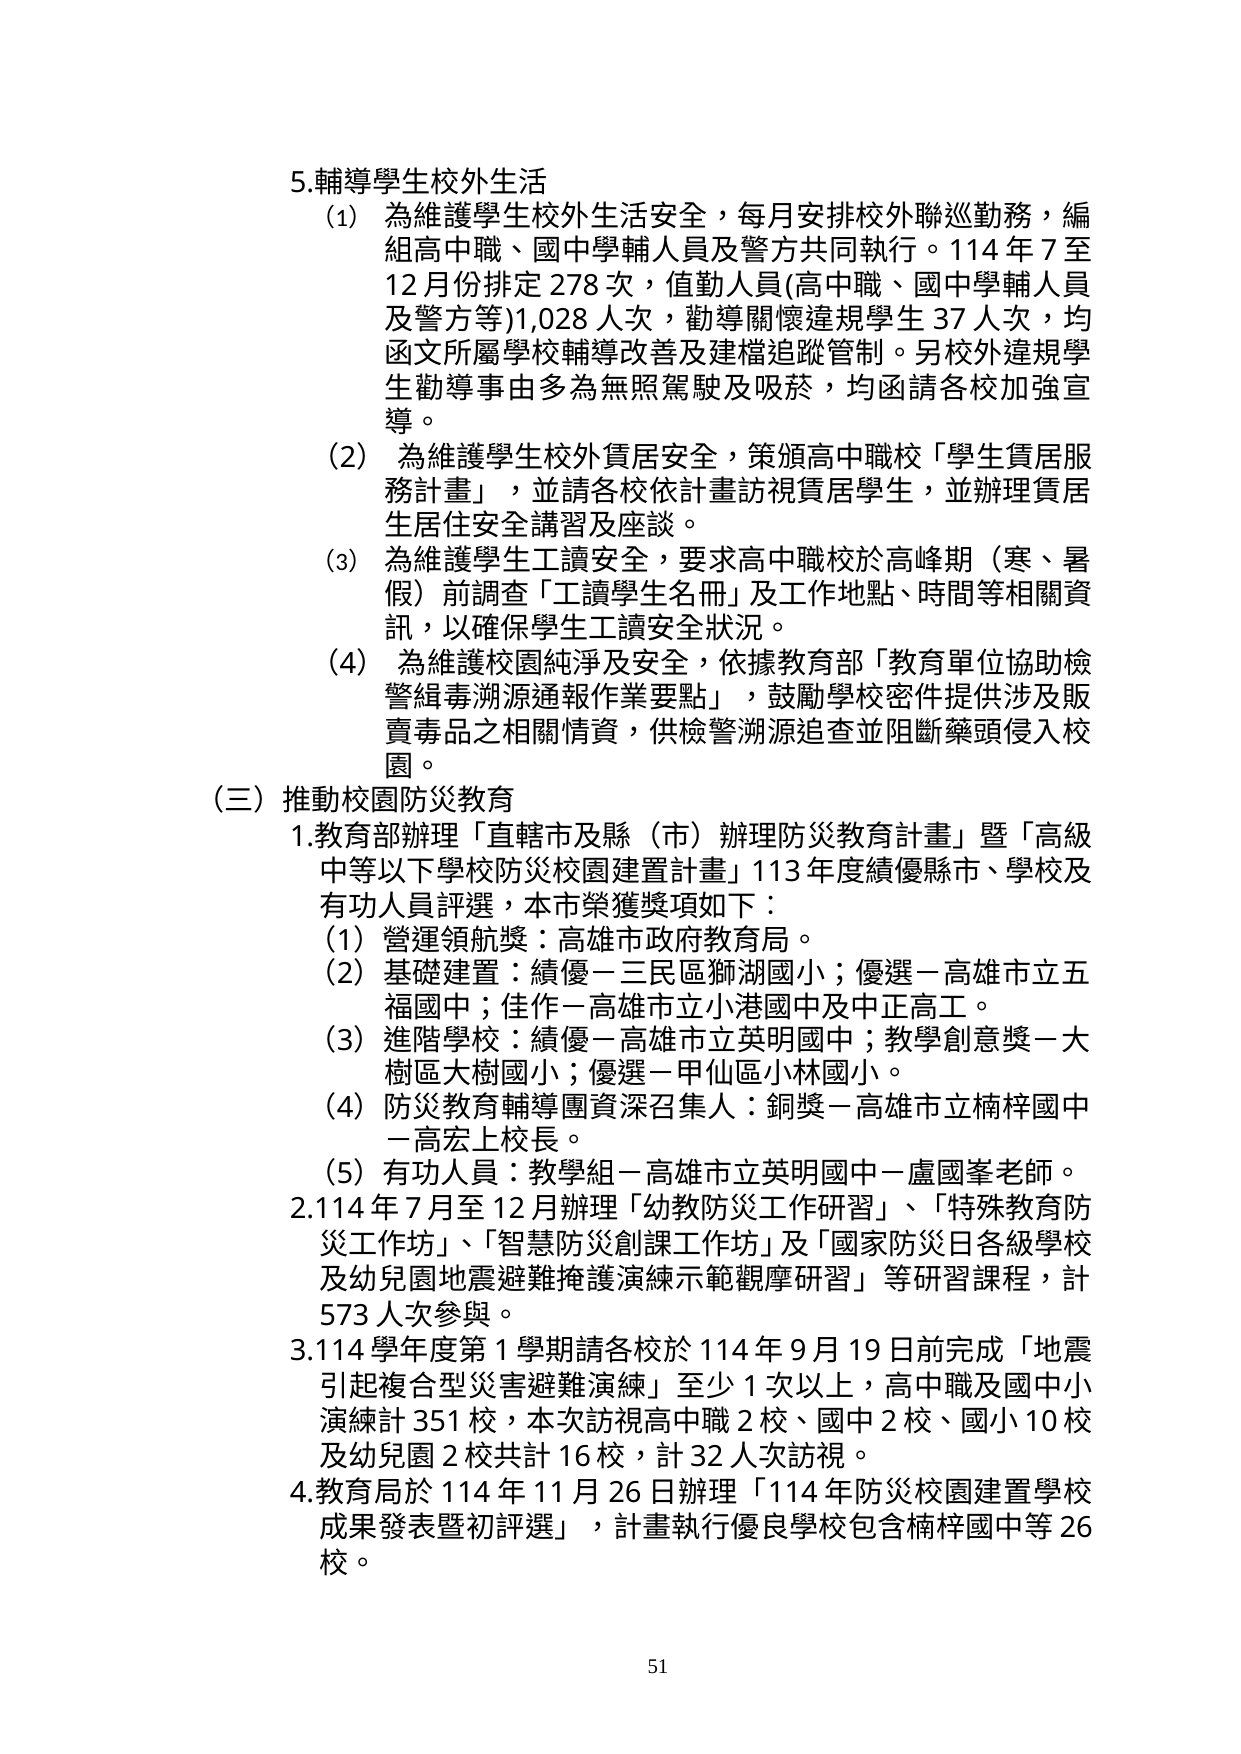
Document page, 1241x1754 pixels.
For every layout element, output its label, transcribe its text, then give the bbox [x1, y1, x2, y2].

list 為維護學生校外生活安全，每月安排校外聯巡勤務，編組高中職、國中學輔人員及警方共同執行。114年7至12月份排定278次，值勤人員(高中職、國中學輔人員及警方等)1,028人次，勸導關懷違規學生37人次，均函文所屬學校輔導改善及建檔追蹤管制。另校外違規學生勸導事由多為無照駕駛及吸菸，均函請各校加強宣導。 [310, 199, 1092, 439]
text （2）基礎建置：績優－三民區獅湖國小；優選－高雄市立五福國中；佳作－高雄市立小港國中及中正高工。 [307, 957, 1092, 1024]
list 為維護學生校外賃居安全，策頒高中職校「學生賃居服務計畫」，並請各校依計畫訪視賃居學生，並辦理賃居生居住安全講習及座談。 [310, 439, 1092, 543]
text （5）有功人員：教學組－高雄市立英明國中－盧國峯老師。 [307, 1157, 1092, 1191]
list 為維護校園純淨及安全，依據教育部「教育單位協助檢警緝毒溯源通報作業要點」，鼓勵學校密件提供涉及販賣毒品之相關情資，供檢警溯源追查並阻斷藥頭侵入校園。 [310, 646, 1092, 783]
text 2.114年7月至12月辦理「幼教防災工作研習」、「特殊教育防災工作坊」、「智慧防災創課工作坊」及「國家防災日各級學校及幼兒園地震避難掩護演練示範觀摩研習」等研習課程，計573人次參與。 [289, 1191, 1092, 1332]
list 為維護學生工讀安全，要求高中職校於高峰期（寒、暑假）前調查「工讀學生名冊」及工作地點、時間等相關資訊，以確保學生工讀安全狀況。 [310, 543, 1092, 646]
text 1.教育部辦理「直轄市及縣（市）辦理防災教育計畫」暨「高級中等以下學校防災校園建置計畫」113年度績優縣市、學校及有功人員評選，本市榮獲獎項如下︰ [289, 818, 1092, 924]
text （3）進階學校：績優－高雄市立英明國中；教學創意獎－大樹區大樹國小；優選－甲仙區小林國小。 [307, 1024, 1092, 1091]
text （三）推動校園防災教育 [195, 783, 1092, 818]
text 4.教育局於114年11月26日辦理「114年防災校園建置學校成果發表暨初評選」，計畫執行優良學校包含楠梓國中等26校。 [289, 1474, 1092, 1580]
text 5.輔導學生校外生活 [289, 164, 1092, 199]
text 3.114學年度第1學期請各校於114年9月19日前完成「地震引起複合型災害避難演練」至少1次以上，高中職及國中小演練計351校，本次訪視高中職2校、國中2校、國小10校及幼兒園2校共計16校，計32人次訪視。 [289, 1332, 1092, 1474]
text （1）營運領航獎：高雄市政府教育局。 [307, 924, 1092, 957]
text （4）防災教育輔導團資深召集人：銅獎－高雄市立楠梓國中－高宏上校長。 [307, 1091, 1092, 1157]
